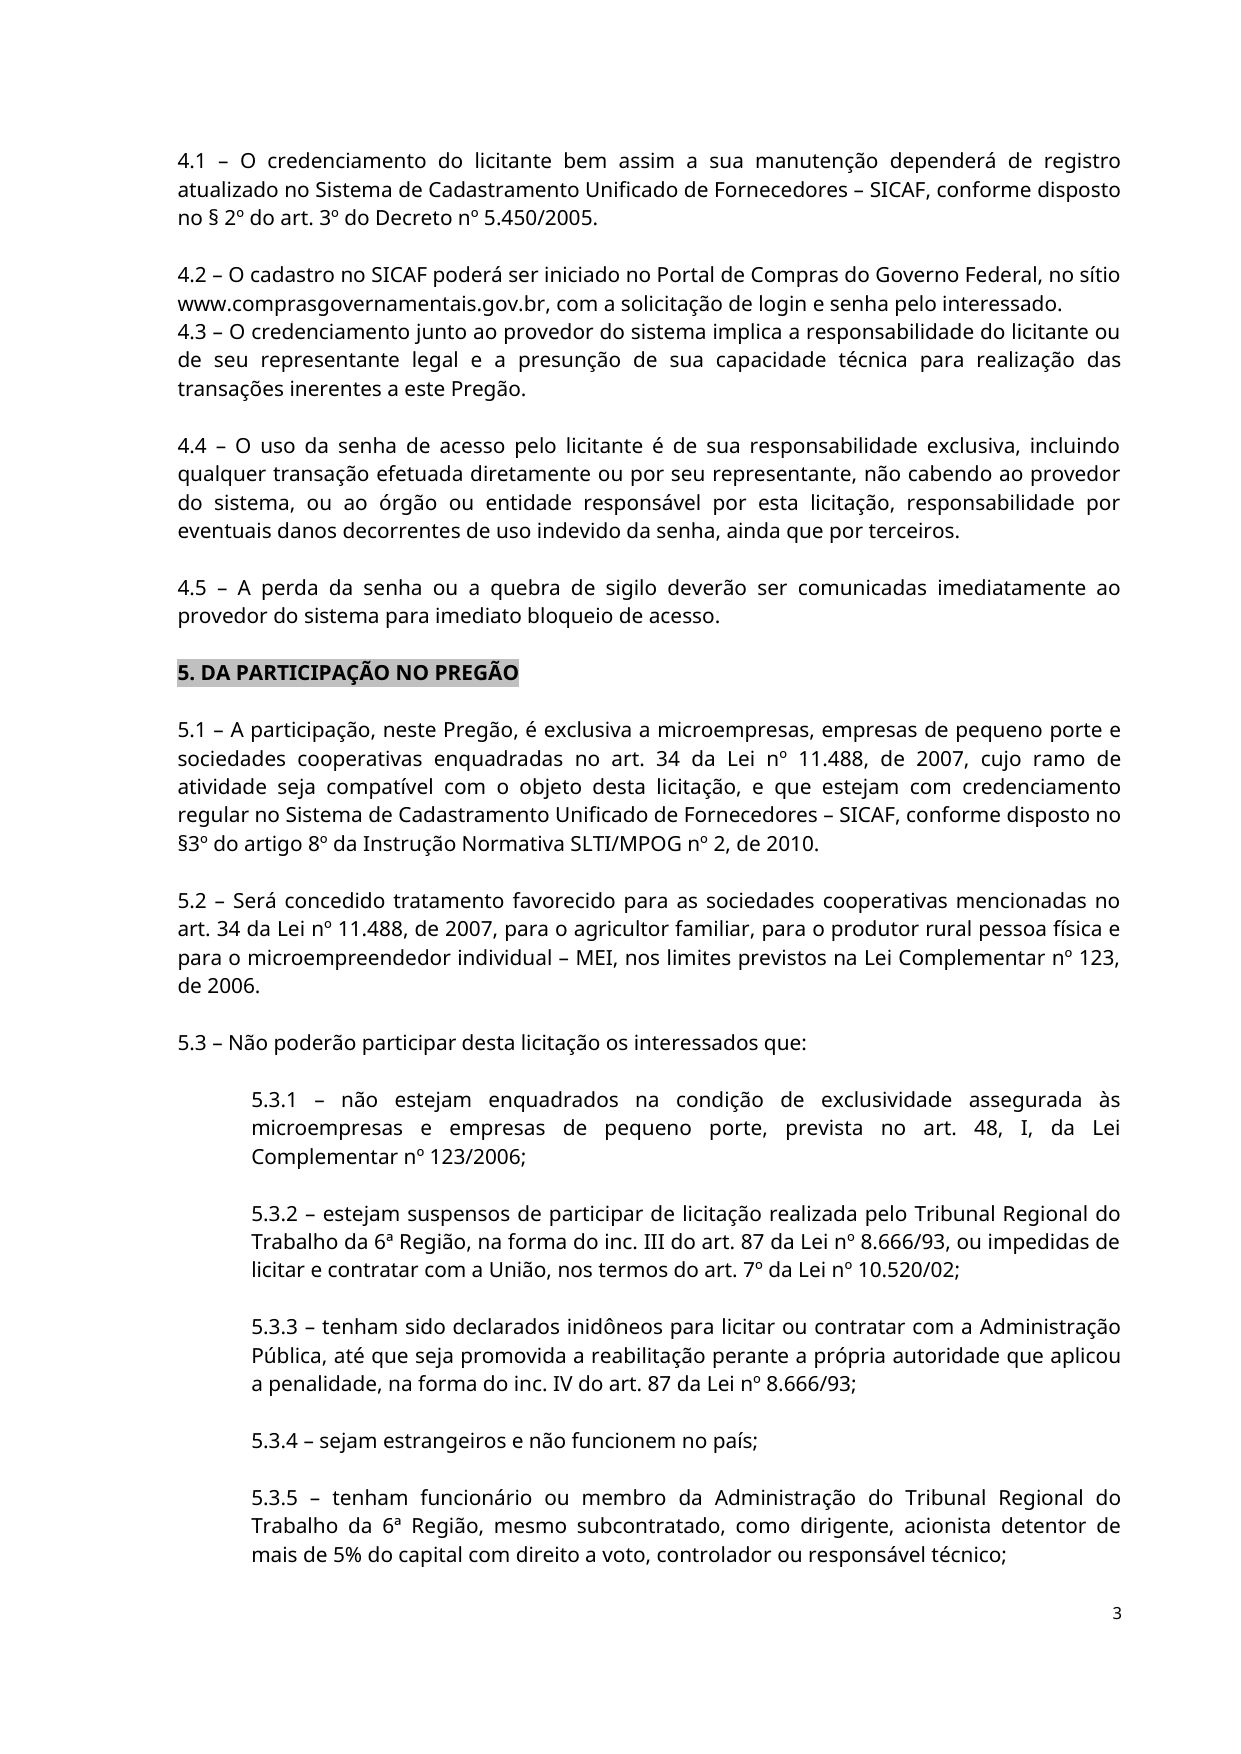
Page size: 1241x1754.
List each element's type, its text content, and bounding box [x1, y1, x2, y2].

text 4.2 – O cadastro no SICAF poderá ser iniciado no Portal de Compras do Governo Federal, no sítio www.comprasgovernamentais.gov.br, com a solicitação de login e senha pelo interessado. [177, 260, 1122, 317]
text 5.3.2 – estejam suspensos de participar de licitação realizada pelo Tribunal Regional do Trabalho da 6ª Região, na forma do inc. III do art. 87 da Lei nº 8.666/93, ou impedidas de licitar e contratar com a União, nos termos do art. 7º da Lei nº 10.520/02; [251, 1199, 1122, 1284]
text 5.3.4 – sejam estrangeiros e não funcionem no país; [251, 1426, 1122, 1455]
text 5.2 – Será concedido tratamento favorecido para as sociedades cooperativas mencionadas no art. 34 da Lei nº 11.488, de 2007, para o agricultor familiar, para o produtor rural pessoa física e para o microempreendedor individual – MEI, nos limites previstos na Lei Complementar nº 123, de 2006. [177, 886, 1122, 1000]
text 4.4 – O uso da senha de acesso pelo licitante é de sua responsabilidade exclusiva, incluindo qualquer transação efetuada diretamente ou por seu representante, não cabendo ao provedor do sistema, ou ao órgão ou entidade responsável por esta licitação, responsabilidade por eventuais danos decorrentes de uso indevido da senha, ainda que por terceiros. [177, 431, 1122, 545]
text 5.3.3 – tenham sido declarados inidôneos para licitar ou contratar com a Administração Pública, até que seja promovida a reabilitação perante a própria autoridade que aplicou a penalidade, na forma do inc. IV do art. 87 da Lei nº 8.666/93; [251, 1312, 1122, 1398]
text 5.3.1 – não estejam enquadrados na condição de exclusividade assegurada às microempresas e empresas de pequeno porte, prevista no art. 48, I, da Lei Complementar nº 123/2006; [251, 1085, 1122, 1170]
text 4.5 – A perda da senha ou a quebra de sigilo deverão ser comunicadas imediatamente ao provedor do sistema para imediato bloqueio de acesso. [177, 573, 1122, 630]
text 4.1 – O credenciamento do licitante bem assim a sua manutenção dependerá de registro atualizado no Sistema de Cadastramento Unificado de Fornecedores – SICAF, conforme disposto no § 2º do art. 3º do Decreto nº 5.450/2005. [177, 147, 1122, 232]
text 4.3 – O credenciamento junto ao provedor do sistema implica a responsabilidade do licitante ou de seu representante legal e a presunção de sua capacidade técnica para realização das transações inerentes a este Pregão. [177, 317, 1122, 402]
text 5.3.5 – tenham funcionário ou membro da Administração do Tribunal Regional do Trabalho da 6ª Região, mesmo subcontratado, como dirigente, acionista detentor de mais de 5% do capital com direito a voto, controlador ou responsável técnico; [251, 1483, 1122, 1568]
text 5.3 – Não poderão participar desta licitação os interessados que: [177, 1028, 1122, 1057]
text 5. DA PARTICIPAÇÃO NO PREGÃO [177, 658, 1122, 687]
list 5.1 – A participação, neste Pregão, é exclusiva a microempresas, empresas de pequeno porte e sociedades cooperativas enquadradas no art. 34 da Lei nº 11.488, de 2007, cujo ramo de atividade seja compatível com o objeto desta licitação, e que estejam com credenciamento regular no Sistema de Cadastramento Unificado de Fornecedores – SICAF, conforme disposto no §3º do artigo 8º da Instrução Normativa SLTI/MPOG nº 2, de 2010. [177, 715, 1122, 857]
